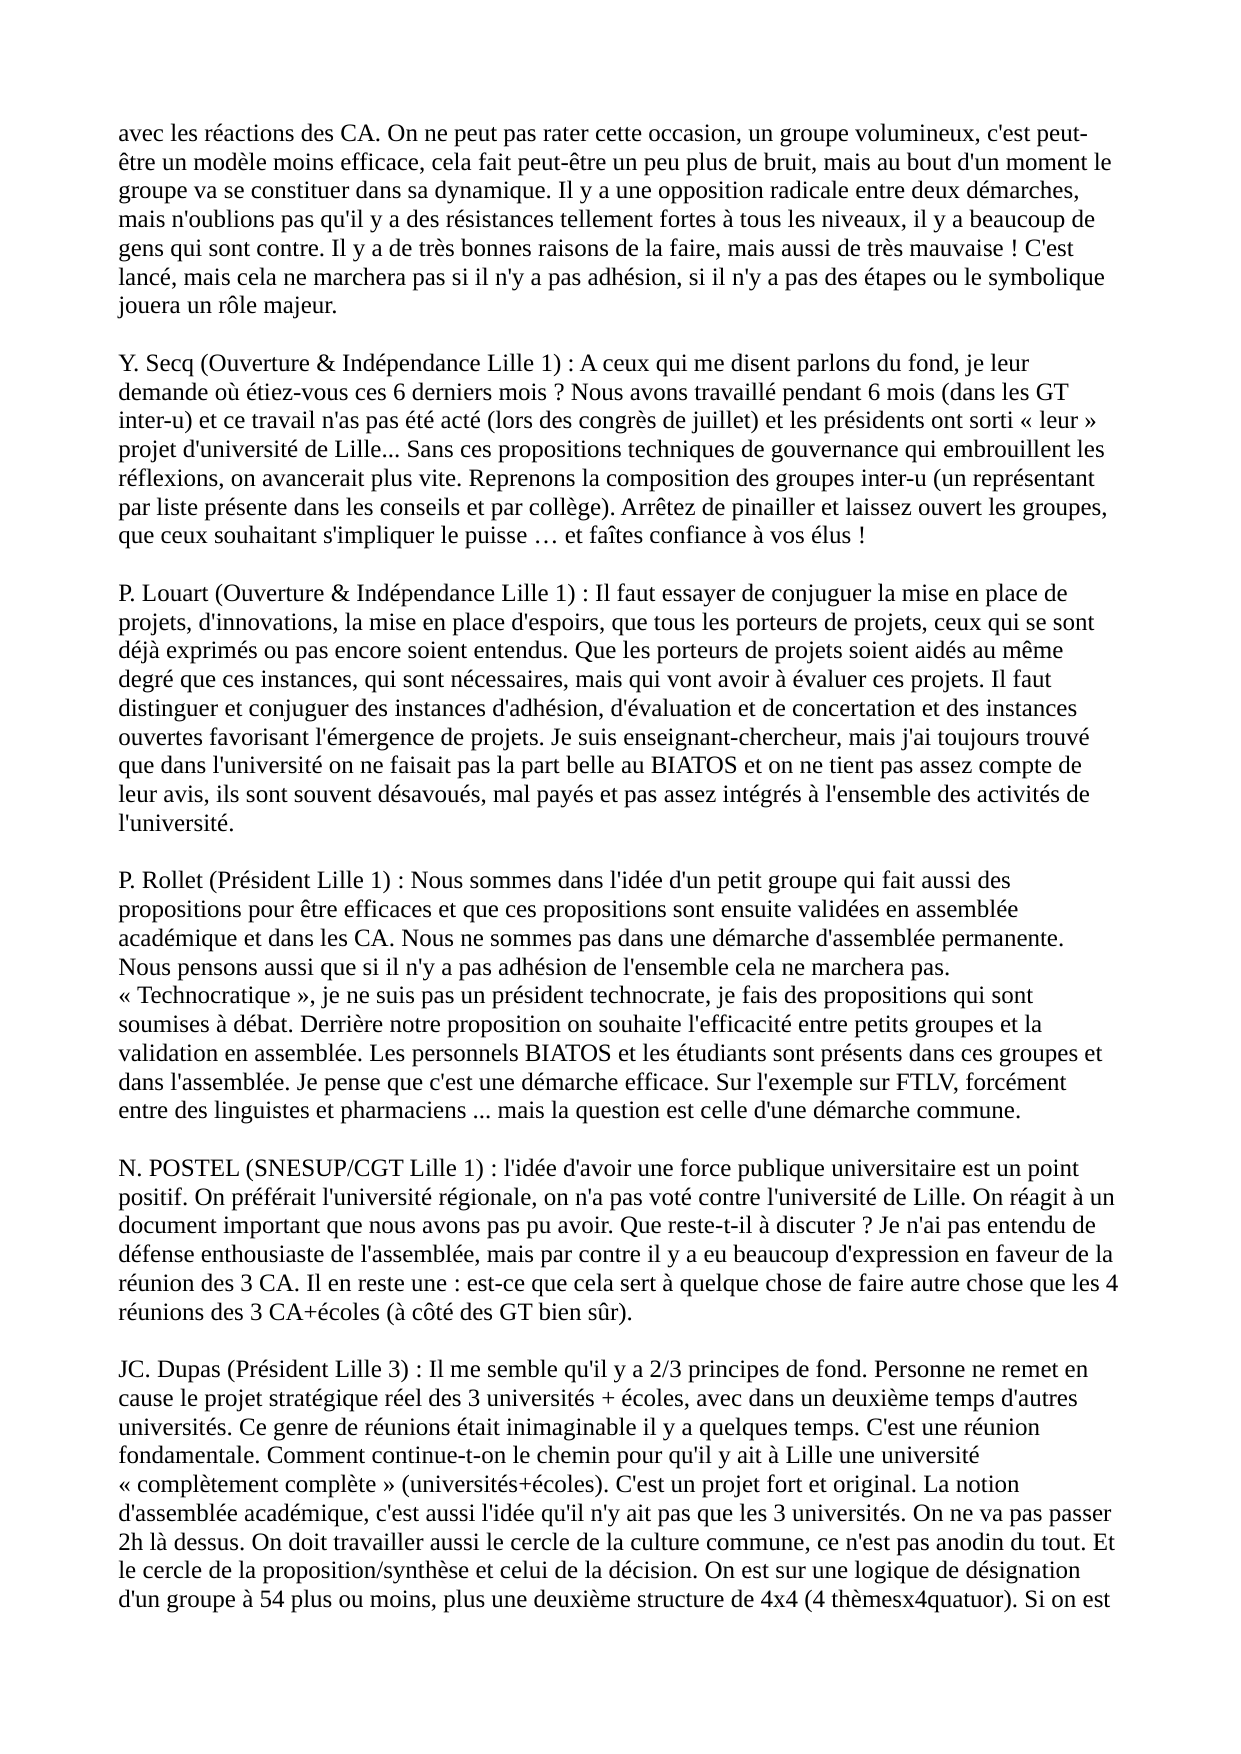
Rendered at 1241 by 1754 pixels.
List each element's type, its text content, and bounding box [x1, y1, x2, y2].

text JC. Dupas (Président Lille 3) : Il me semble qu'il y a 2/3 principes de fond. Personne ne remet en cause le projet stratégique réel des 3 universités + écoles, avec dans un deuxième temps d'autres universités. Ce genre de réunions était inimaginable il y a quelques temps. C'est une réunion fondamentale. Comment continue-t-on le chemin pour qu'il y ait à Lille une université « complètement complète » (universités+écoles). C'est un projet fort et original. La notion d'assemblée académique, c'est aussi l'idée qu'il n'y ait pas que les 3 universités. On ne va pas passer 2h là dessus. On doit travailler aussi le cercle de la culture commune, ce n'est pas anodin du tout. Et le cercle de la proposition/synthèse et celui de la décision. On est sur une logique de désignation d'un groupe à 54 plus ou moins, plus une deuxième structure de 4x4 (4 thèmesx4quatuor). Si on est [118, 1354, 1122, 1613]
text N. POSTEL (SNESUP/CGT Lille 1) : l'idée d'avoir une force publique universitaire est un point positif. On préférait l'université régionale, on n'a pas voté contre l'université de Lille. On réagit à un document important que nous avons pas pu avoir. Que reste-t-il à discuter ? Je n'ai pas entendu de défense enthousiaste de l'assemblée, mais par contre il y a eu beaucoup d'expression en faveur de la réunion des 3 CA. Il en reste une : est-ce que cela sert à quelque chose de faire autre chose que les 4 réunions des 3 CA+écoles (à côté des GT bien sûr). [118, 1153, 1122, 1326]
text P. Louart (Ouverture & Indépendance Lille 1) : Il faut essayer de conjuguer la mise en place de projets, d'innovations, la mise en place d'espoirs, que tous les porteurs de projets, ceux qui se sont déjà exprimés ou pas encore soient entendus. Que les porteurs de projets soient aidés au même degré que ces instances, qui sont nécessaires, mais qui vont avoir à évaluer ces projets. Il faut distinguer et conjuguer des instances d'adhésion, d'évaluation et de concertation et des instances ouvertes favorisant l'émergence de projets. Je suis enseignant-chercheur, mais j'ai toujours trouvé que dans l'université on ne faisait pas la part belle au BIATOS et on ne tient pas assez compte de leur avis, ils sont souvent désavoués, mal payés et pas assez intégrés à l'ensemble des activités de l'université. [118, 578, 1122, 837]
text P. Rollet (Président Lille 1) : Nous sommes dans l'idée d'un petit groupe qui fait aussi des propositions pour être efficaces et que ces propositions sont ensuite validées en assemblée académique et dans les CA. Nous ne sommes pas dans une démarche d'assemblée permanente. Nous pensons aussi que si il n'y a pas adhésion de l'ensemble cela ne marchera pas. « Technocratique », je ne suis pas un président technocrate, je fais des propositions qui sont soumises à débat. Derrière notre proposition on souhaite l'efficacité entre petits groupes et la validation en assemblée. Les personnels BIATOS et les étudiants sont présents dans ces groupes et dans l'assemblée. Je pense que c'est une démarche efficace. Sur l'exemple sur FTLV, forcément entre des linguistes et pharmaciens ... mais la question est celle d'une démarche commune. [118, 866, 1122, 1124]
text avec les réactions des CA. On ne peut pas rater cette occasion, un groupe volumineux, c'est peut-être un modèle moins efficace, cela fait peut-être un peu plus de bruit, mais au bout d'un moment le groupe va se constituer dans sa dynamique. Il y a une opposition radicale entre deux démarches, mais n'oublions pas qu'il y a des résistances tellement fortes à tous les niveaux, il y a beaucoup de gens qui sont contre. Il y a de très bonnes raisons de la faire, mais aussi de très mauvaise ! C'est lancé, mais cela ne marchera pas si il n'y a pas adhésion, si il n'y a pas des étapes ou le symbolique jouera un rôle majeur. [118, 118, 1122, 319]
text Y. Secq (Ouverture & Indépendance Lille 1) : A ceux qui me disent parlons du fond, je leur demande où étiez-vous ces 6 derniers mois ? Nous avons travaillé pendant 6 mois (dans les GT inter-u) et ce travail n'as pas été acté (lors des congrès de juillet) et les présidents ont sorti « leur » projet d'université de Lille... Sans ces propositions techniques de gouvernance qui embrouillent les réflexions, on avancerait plus vite. Reprenons la composition des groupes inter-u (un représentant par liste présente dans les conseils et par collège). Arrêtez de pinailler et laissez ouvert les groupes, que ceux souhaitant s'impliquer le puisse … et faîtes confiance à vos élus ! [118, 348, 1122, 549]
